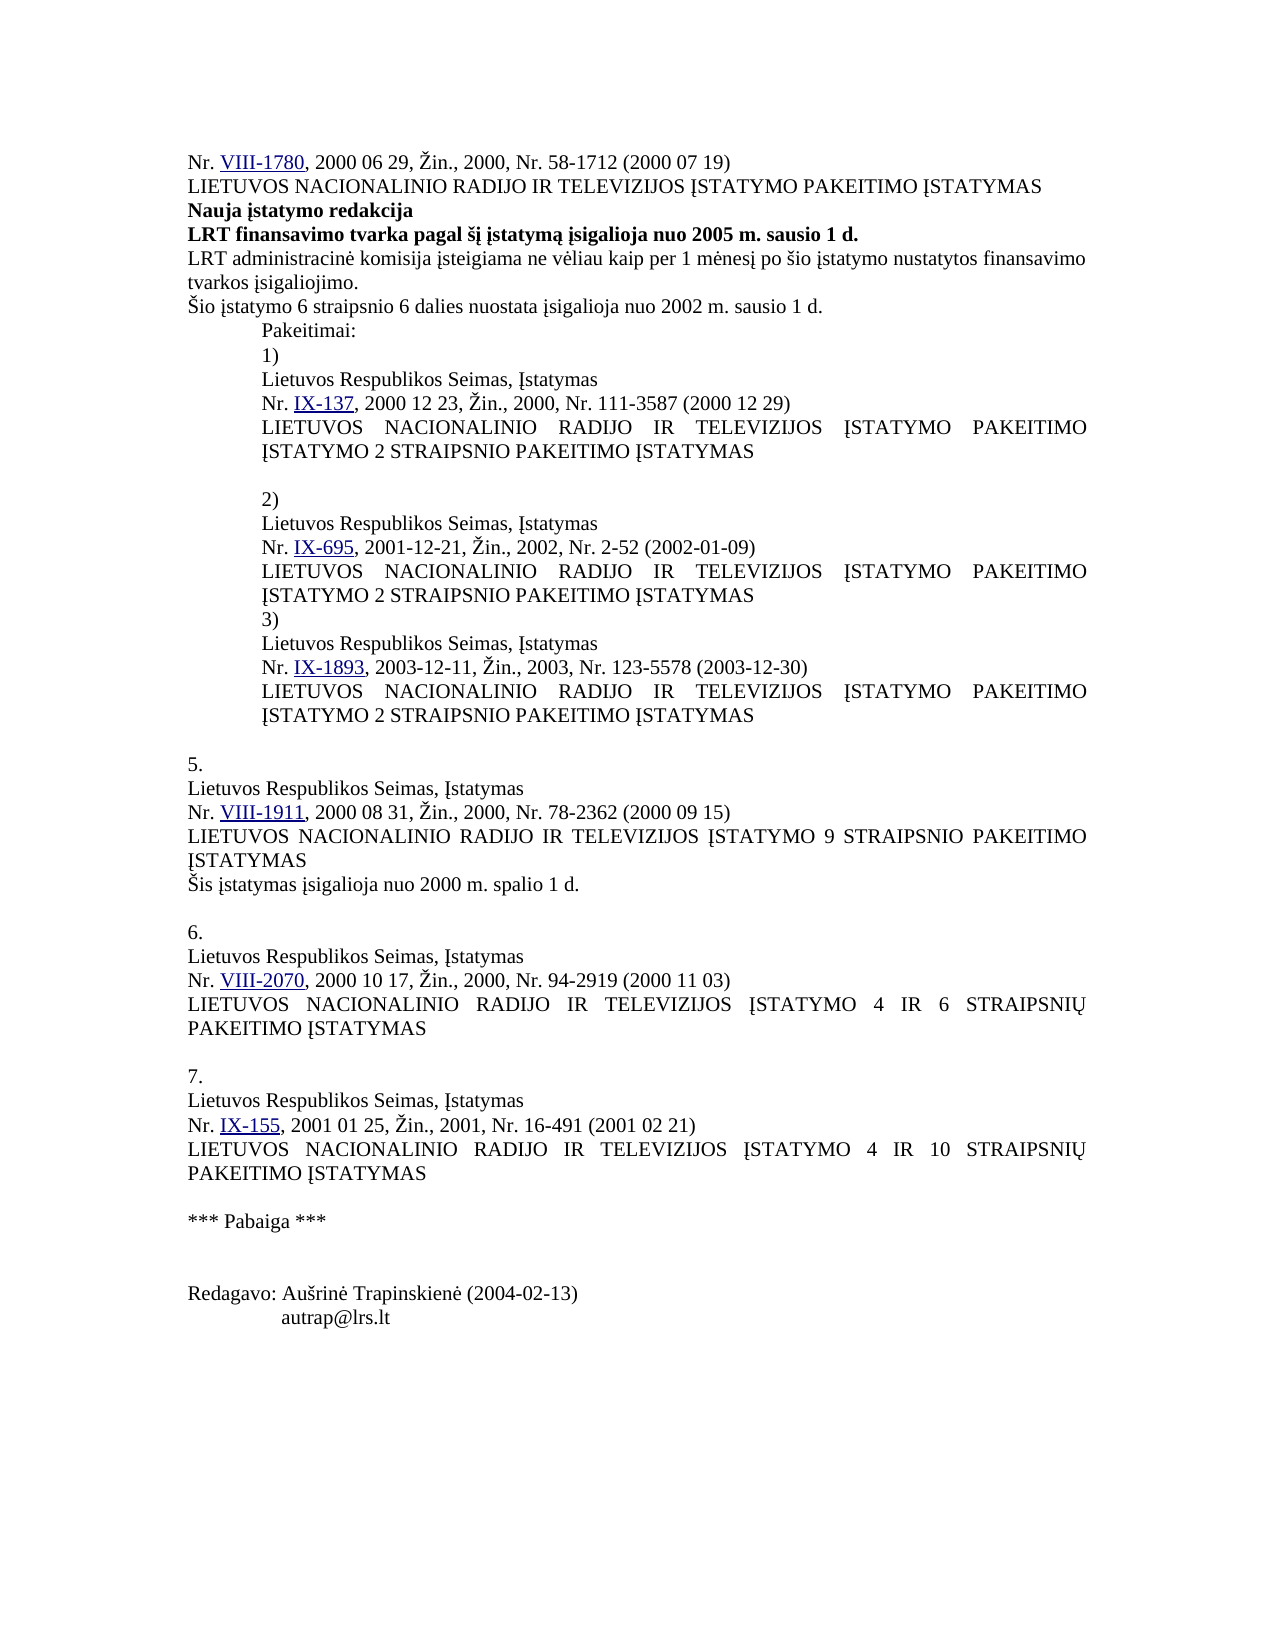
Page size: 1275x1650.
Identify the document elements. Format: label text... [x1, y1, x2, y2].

text Lietuvos Respublikos Seimas, Įstatymas [187, 1088, 1087, 1112]
text Lietuvos Respublikos Seimas, Įstatymas [187, 367, 1087, 391]
text LIETUVOS NACIONALINIO RADIJO IR TELEVIZIJOS ĮSTATYMO PAKEITIMO ĮSTATYMO 2 STRAIPSNIO PAKEITIMO ĮSTATYMAS [261, 679, 1087, 727]
text Lietuvos Respublikos Seimas, Įstatymas [187, 631, 1087, 655]
text Lietuvos Respublikos Seimas, Įstatymas [187, 944, 1087, 968]
text *** Pabaiga *** [187, 1209, 1087, 1233]
text LIETUVOS NACIONALINIO RADIJO IR TELEVIZIJOS ĮSTATYMO PAKEITIMO ĮSTATYMAS [187, 174, 1087, 198]
text Pakeitimai: [187, 318, 1087, 342]
text Šio įstatymo 6 straipsnio 6 dalies nuostata įsigalioja nuo 2002 m. sausio 1 d. [187, 294, 1087, 318]
text LRT finansavimo tvarka pagal šį įstatymą įsigalioja nuo 2005 m. sausio 1 d. [187, 222, 1087, 246]
text Šis įstatymas įsigalioja nuo 2000 m. spalio 1 d. [187, 872, 1087, 896]
text autrap@lrs.lt [187, 1305, 1087, 1329]
text LIETUVOS NACIONALINIO RADIJO IR TELEVIZIJOS ĮSTATYMO 4 IR 10 STRAIPSNIŲ PAKEITIMO ĮSTATYMAS [187, 1137, 1087, 1185]
text Lietuvos Respublikos Seimas, Įstatymas [187, 776, 1087, 800]
text Nr. IX-1893, 2003-12-11, Žin., 2003, Nr. 123-5578 (2003-12-30) [187, 655, 1087, 679]
text 7. [187, 1064, 1087, 1088]
text Nr. VIII-2070, 2000 10 17, Žin., 2000, Nr. 94-2919 (2000 11 03) [187, 968, 1087, 992]
text Nr. VIII-1780, 2000 06 29, Žin., 2000, Nr. 58-1712 (2000 07 19) [187, 150, 1087, 174]
text Nr. IX-137, 2000 12 23, Žin., 2000, Nr. 111-3587 (2000 12 29) [187, 391, 1087, 415]
text 3) [187, 607, 1087, 631]
text Nr. VIII-1911, 2000 08 31, Žin., 2000, Nr. 78-2362 (2000 09 15) [187, 800, 1087, 824]
text 1) [187, 342, 1087, 367]
text LIETUVOS NACIONALINIO RADIJO IR TELEVIZIJOS ĮSTATYMO PAKEITIMO ĮSTATYMO 2 STRAIPSNIO PAKEITIMO ĮSTATYMAS [261, 559, 1087, 607]
text Nauja įstatymo redakcija [187, 198, 1087, 222]
text Lietuvos Respublikos Seimas, Įstatymas [187, 511, 1087, 535]
text 2) [187, 487, 1087, 511]
text Nr. IX-155, 2001 01 25, Žin., 2001, Nr. 16-491 (2001 02 21) [187, 1112, 1087, 1137]
text LIETUVOS NACIONALINIO RADIJO IR TELEVIZIJOS ĮSTATYMO PAKEITIMO ĮSTATYMO 2 STRAIPSNIO PAKEITIMO ĮSTATYMAS [261, 415, 1087, 463]
text LRT administracinė komisija įsteigiama ne vėliau kaip per 1 mėnesį po šio įstatymo nustatytos finansavimo tvarkos įsigaliojimo. [187, 246, 1087, 294]
text Redagavo: Aušrinė Trapinskienė (2004-02-13) [187, 1281, 1087, 1305]
text Nr. IX-695, 2001-12-21, Žin., 2002, Nr. 2-52 (2002-01-09) [187, 535, 1087, 559]
text 5. [187, 752, 1087, 776]
text 6. [187, 920, 1087, 944]
text LIETUVOS NACIONALINIO RADIJO IR TELEVIZIJOS ĮSTATYMO 9 STRAIPSNIO PAKEITIMO ĮSTATYMAS [187, 824, 1087, 872]
text LIETUVOS NACIONALINIO RADIJO IR TELEVIZIJOS ĮSTATYMO 4 IR 6 STRAIPSNIŲ PAKEITIMO ĮSTATYMAS [187, 992, 1087, 1040]
